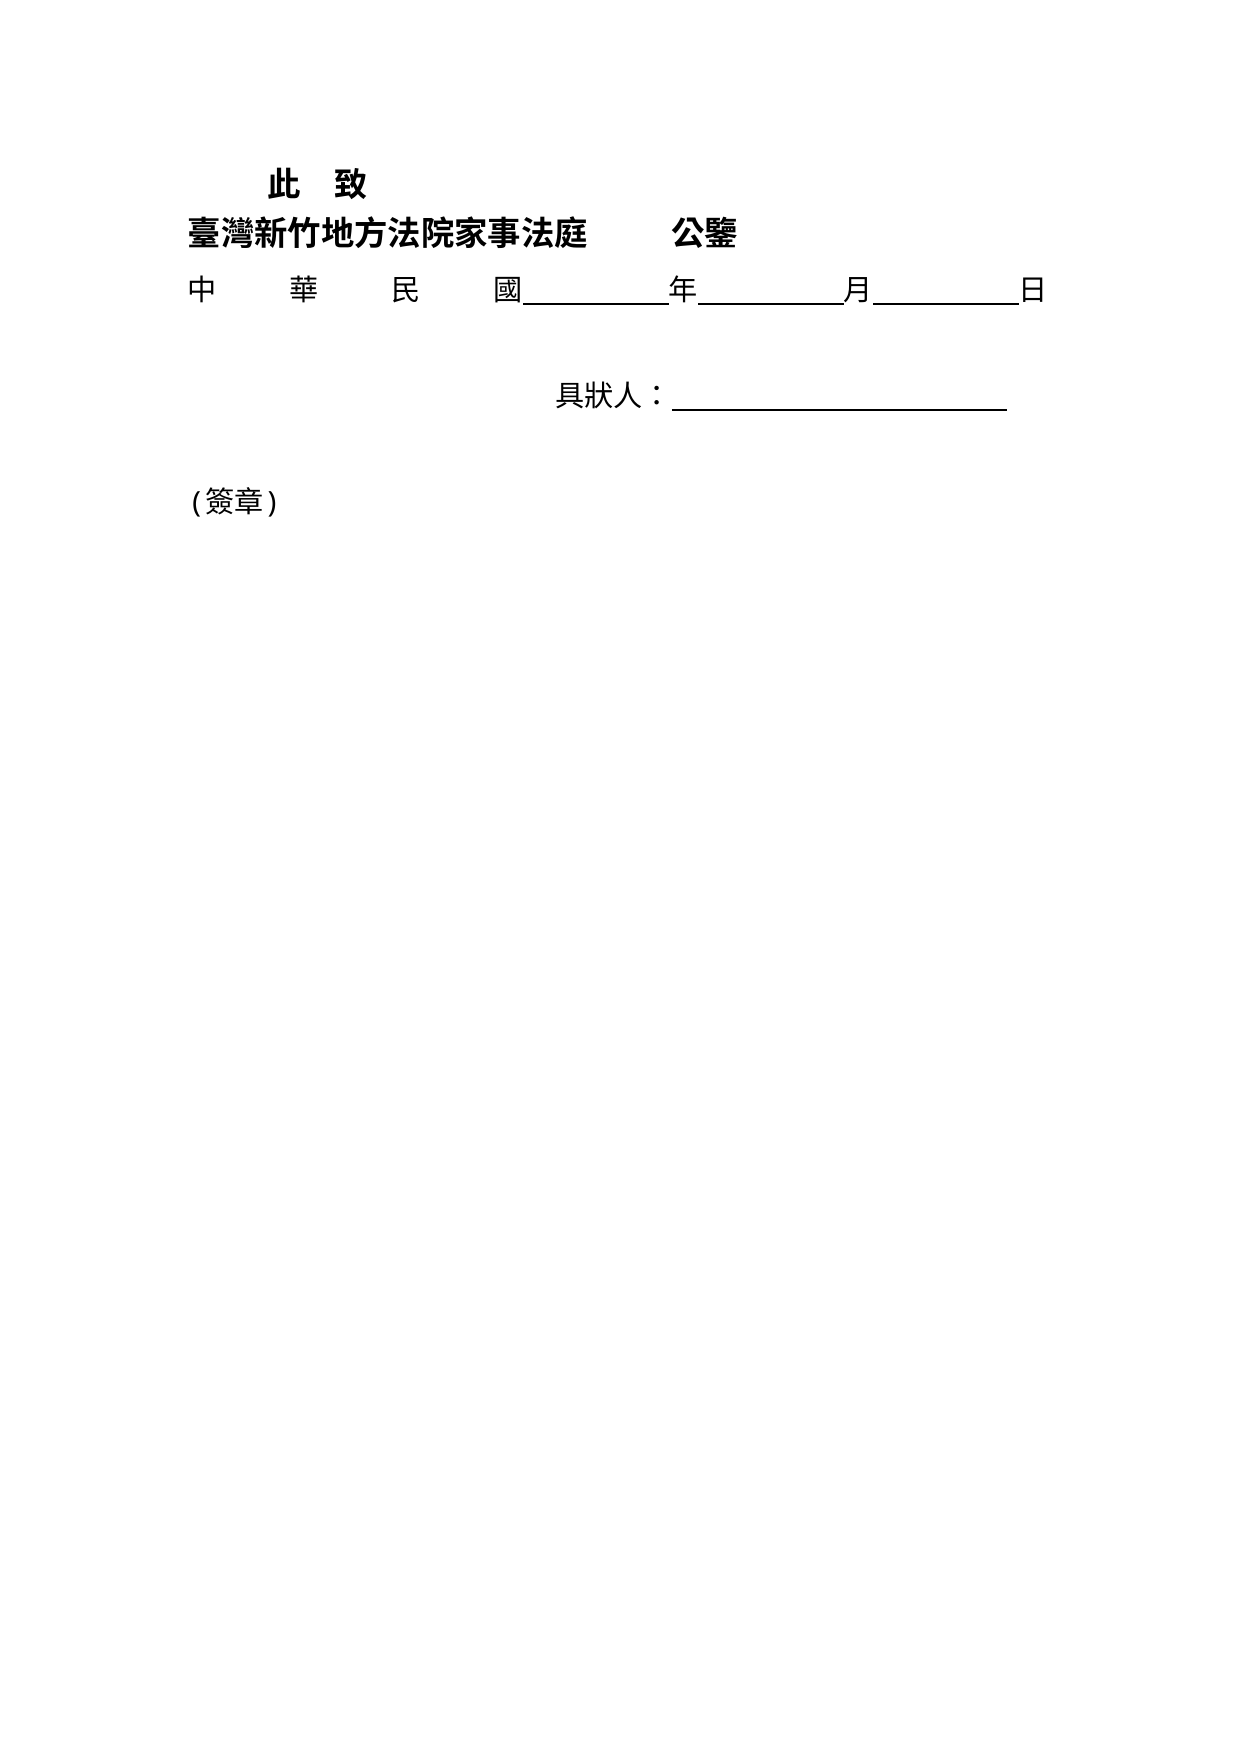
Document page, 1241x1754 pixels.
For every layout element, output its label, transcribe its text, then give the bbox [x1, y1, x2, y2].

text 此 致 [187, 158, 1053, 207]
text 具狀人： (簽章) [187, 373, 1053, 521]
text 臺灣新竹地方法院家事法庭 公鑒 [187, 207, 1053, 255]
text 中 華 民 國 年 月 日 [187, 267, 1053, 309]
